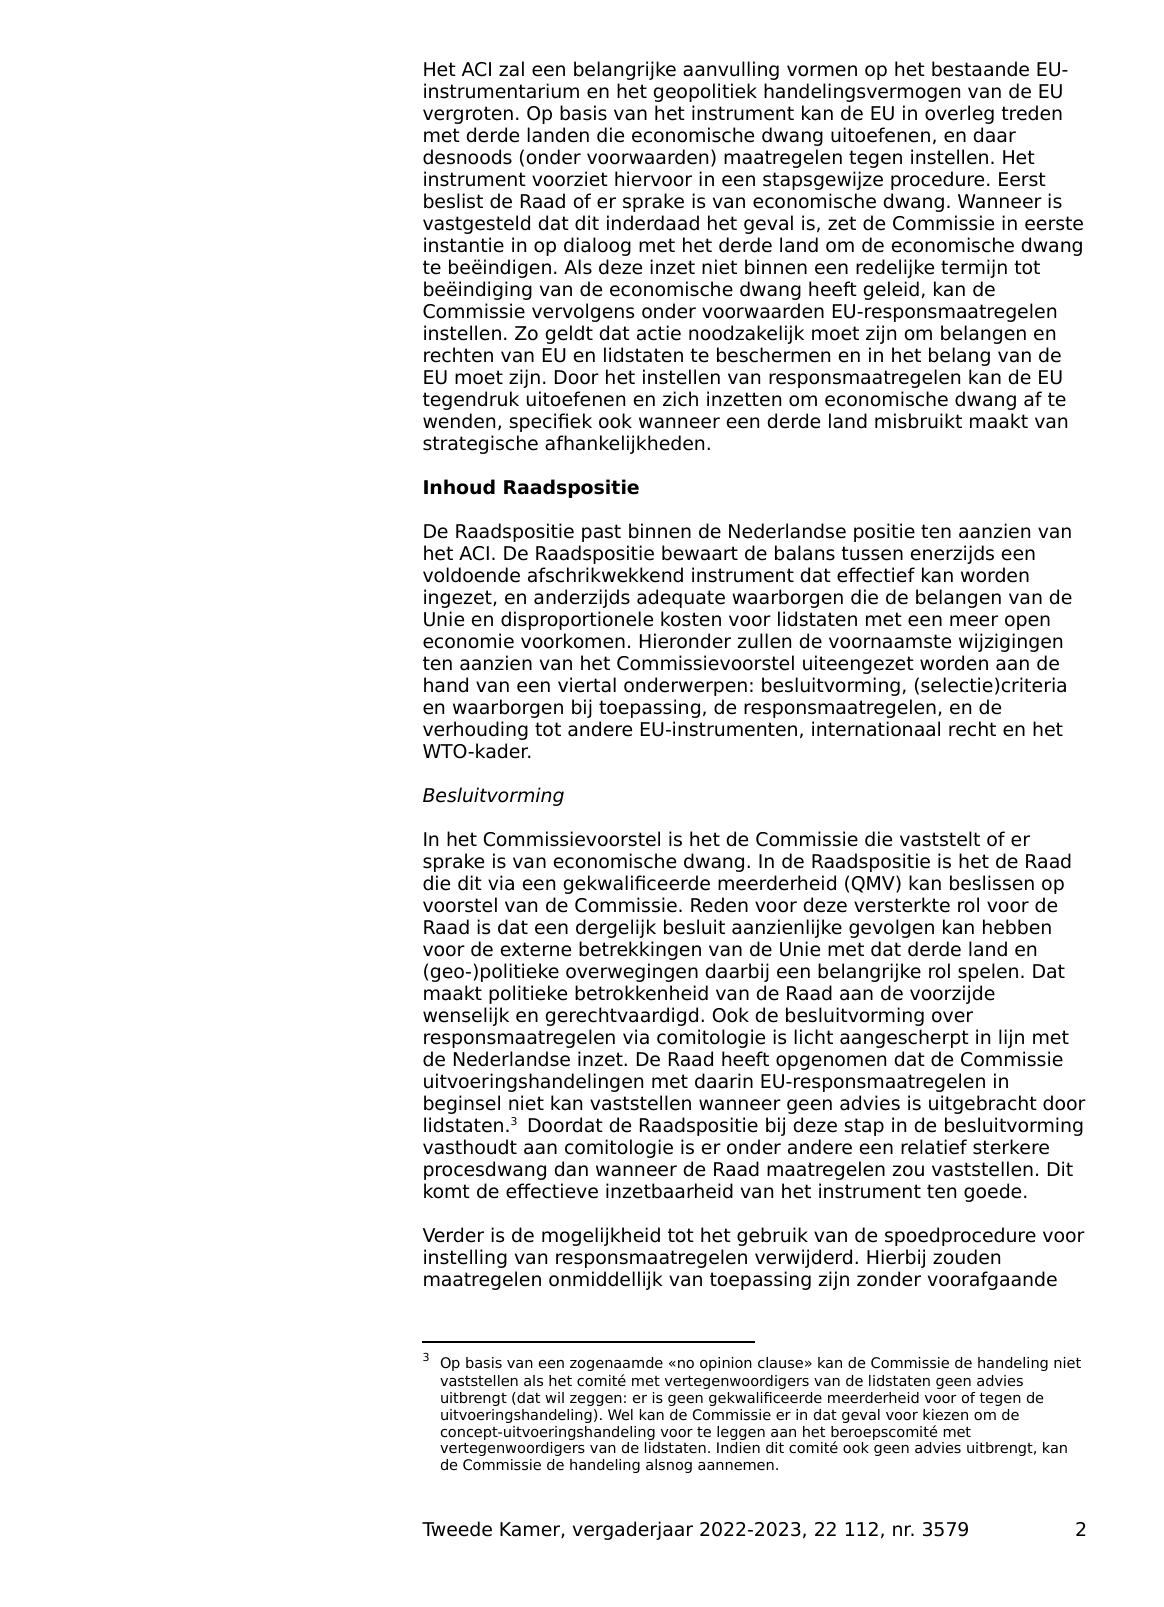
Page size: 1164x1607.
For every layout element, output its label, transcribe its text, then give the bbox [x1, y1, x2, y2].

text In het Commissievoorstel is het de Commissie die vaststelt of er sprake is van economische dwang. In de Raadspositie is het de Raad die dit via een gekwalificeerde meerderheid (QMV) kan beslissen op voorstel van de Commissie. Reden voor deze versterkte rol voor de Raad is dat een dergelijk besluit aanzienlijke gevolgen kan hebben voor de externe betrekkingen van de Unie met dat derde land en (geo-)politieke overwegingen daarbij een belangrijke rol spelen. Dat maakt politieke betrokkenheid van de Raad aan de voorzijde wenselijk en gerechtvaardigd. Ook de besluitvorming over responsmaatregelen via comitologie is licht aangescherpt in lijn met de Nederlandse inzet. De Raad heeft opgenomen dat de Commissie uitvoeringshandelingen met daarin EU-responsmaatregelen in beginsel niet kan vaststellen wanneer geen advies is uitgebracht door lidstaten. Doordat de Raadspositie bij deze stap in de besluitvorming vasthoudt aan comitologie is er onder andere een relatief sterkere procesdwang dan wanneer de Raad maatregelen zou vaststellen. Dit komt de effectieve inzetbaarheid van het instrument ten goede. [422, 829, 1087, 1203]
text Verder is de mogelijkheid tot het gebruik van de spoedprocedure voor instelling van responsmaatregelen verwijderd. Hierbij zouden maatregelen onmiddellijk van toepassing zijn zonder voorafgaande [422, 1225, 1087, 1291]
text De Raadspositie past binnen de Nederlandse positie ten aanzien van het ACI. De Raadspositie bewaart de balans tussen enerzijds een voldoende afschrikwekkend instrument dat effectief kan worden ingezet, en anderzijds adequate waarborgen die de belangen van de Unie en disproportionele kosten voor lidstaten met een meer open economie voorkomen. Hieronder zullen de voornaamste wijzigingen ten aanzien van het Commissievoorstel uiteengezet worden aan de hand van een viertal onderwerpen: besluitvorming, (selectie)criteria en waarborgen bij toepassing, de responsmaatregelen, en de verhouding tot andere EU-instrumenten, internationaal recht en het WTO-kader. [422, 521, 1087, 763]
text Het ACI zal een belangrijke aanvulling vormen op het bestaande EU-instrumentarium en het geopolitiek handelingsvermogen van de EU vergroten. Op basis van het instrument kan de EU in overleg treden met derde landen die economische dwang uitoefenen, en daar desnoods (onder voorwaarden) maatregelen tegen instellen. Het instrument voorziet hiervoor in een stapsgewijze procedure. Eerst beslist de Raad of er sprake is van economische dwang. Wanneer is vastgesteld dat dit inderdaad het geval is, zet de Commissie in eerste instantie in op dialoog met het derde land om de economische dwang te beëindigen. Als deze inzet niet binnen een redelijke termijn tot beëindiging van de economische dwang heeft geleid, kan de Commissie vervolgens onder voorwaarden EU-responsmaatregelen instellen. Zo geldt dat actie noodzakelijk moet zijn om belangen en rechten van EU en lidstaten te beschermen en in het belang van de EU moet zijn. Door het instellen van responsmaatregelen kan de EU tegendruk uitoefenen en zich inzetten om economische dwang af te wenden, specifiek ook wanneer een derde land misbruikt maakt van strategische afhankelijkheden. [422, 59, 1087, 455]
subtitle Inhoud Raadspositie [422, 477, 1087, 499]
subtitle Besluitvorming [422, 785, 1087, 807]
text Op basis van een zogenaamde «no opinion clause» kan de Commissie de handeling niet vaststellen als het comité met vertegenwoordigers van de lidstaten geen advies uitbrengt (dat wil zeggen: er is geen gekwalificeerde meerderheid voor of tegen de uitvoeringshandeling). Wel kan de Commissie er in dat geval voor kiezen om de concept-uitvoeringshandeling voor te leggen aan het beroepscomité met vertegenwoordigers van de lidstaten. Indien dit comité ook geen advies uitbrengt, kan de Commissie de handeling alsnog aannemen. [422, 1351, 1087, 1474]
